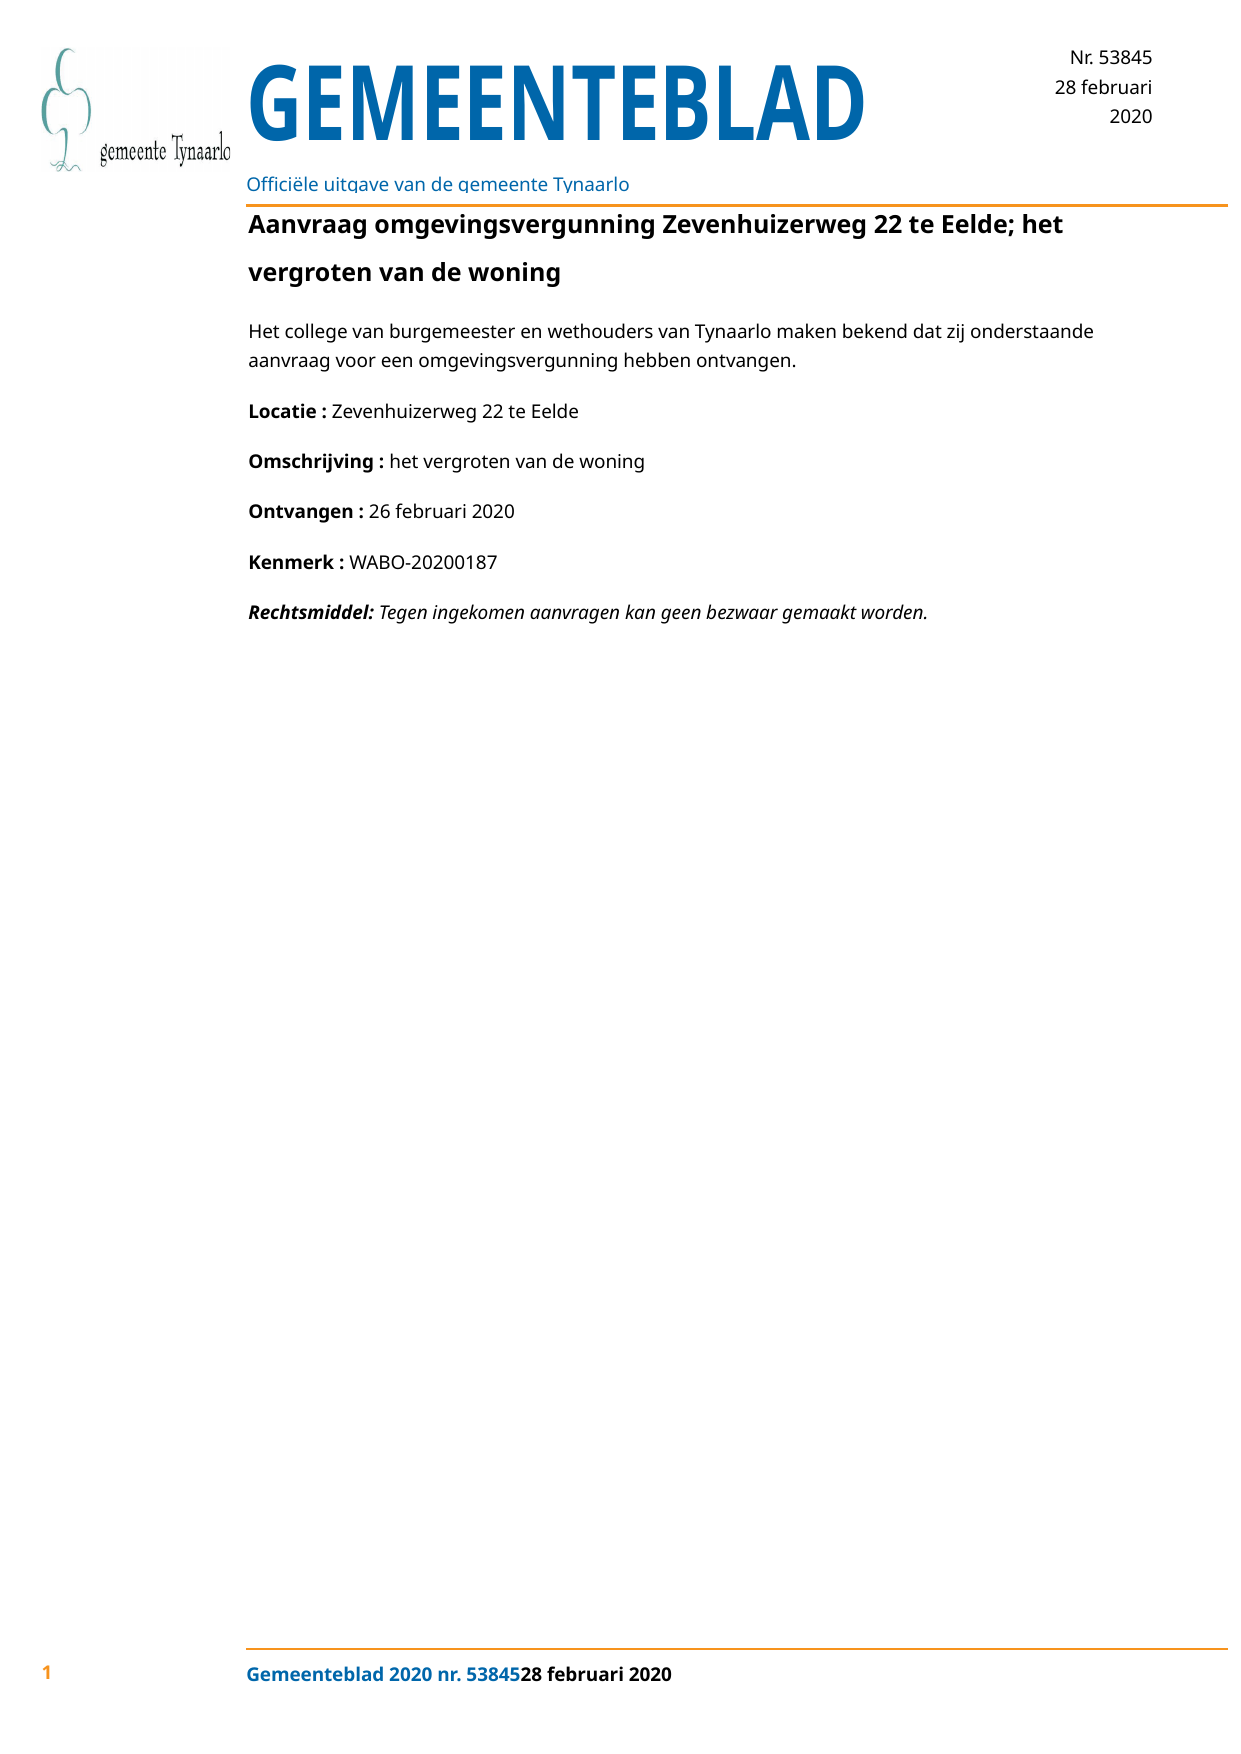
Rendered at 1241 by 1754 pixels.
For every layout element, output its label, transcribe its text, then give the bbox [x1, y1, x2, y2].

text Kenmerk : WABO-20200187 [248, 549, 1152, 575]
text Locatie : Zevenhuizerweg 22 te Eelde [248, 398, 1152, 424]
picture [41, 47, 231, 172]
text Rechtsmiddel: Tegen ingekomen aanvragen kan geen bezwaar gemaakt worden. [248, 599, 1152, 625]
text Ontvangen : 26 februari 2020 [248, 499, 1152, 524]
text Aanvraag omgevingsvergunning Zevenhuizerweg 22 te Eelde; het vergroten van de woning [248, 207, 1152, 288]
text Omschrijving : het vergroten van de woning [248, 448, 1152, 474]
text Het college van burgemeester en wethouders van Tynaarlo maken bekend dat zij onderstaande aanvraag voor een omgevingsvergunning hebben ontvangen. [248, 318, 1152, 373]
